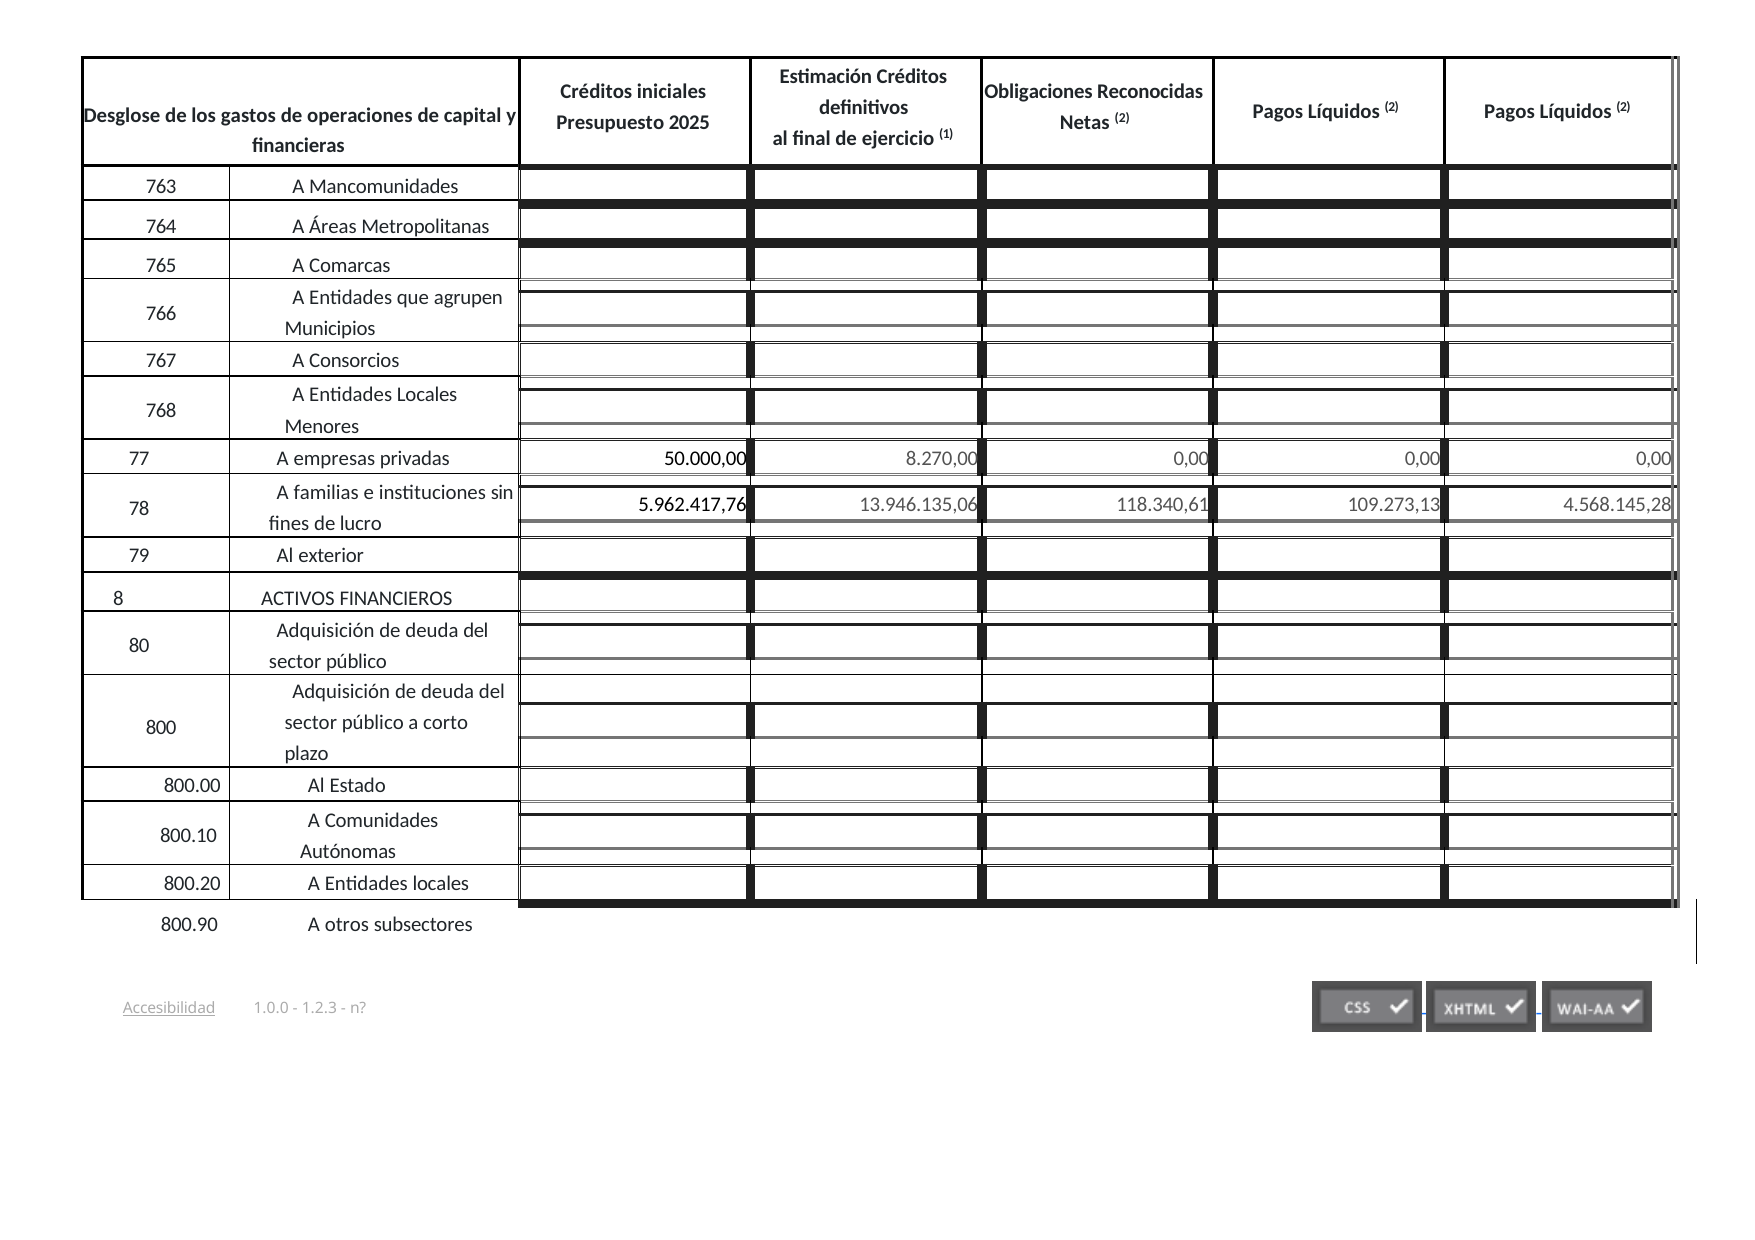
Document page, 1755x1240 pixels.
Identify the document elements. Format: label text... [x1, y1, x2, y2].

table_cell [1449, 209, 1671, 238]
table_cell 763 [84, 167, 229, 199]
table_cell [1218, 816, 1440, 847]
table_cell [1445, 850, 1671, 863]
table_cell [1445, 327, 1671, 341]
table_cell [1214, 281, 1444, 290]
table_cell [751, 476, 981, 485]
table_cell [987, 626, 1208, 657]
table_cell Pagos Líquidos (2) [1215, 59, 1443, 164]
table_cell 79 [84, 538, 229, 571]
table_cell 8.270,00 [755, 441, 977, 473]
text 800.90 A otros subsectores [161, 914, 474, 935]
table_cell [987, 209, 1208, 238]
table_cell [987, 539, 1208, 571]
table_cell [1214, 613, 1444, 623]
table_cell 50.000,00 [521, 441, 746, 473]
table_cell [755, 769, 977, 800]
table_cell [521, 378, 750, 387]
table_cell 78 [84, 474, 229, 536]
table_cell [1445, 675, 1671, 702]
table_cell [1449, 391, 1671, 422]
table_cell 8 [84, 573, 229, 610]
table_cell [521, 660, 750, 673]
table_header [1680, 56, 1696, 899]
table_cell [1218, 391, 1440, 422]
table_cell 5.962.417,76 [521, 488, 746, 519]
table_cell 4.568.145,28 [1449, 488, 1671, 519]
table_cell [987, 816, 1208, 847]
table_header [60, 56, 81, 899]
table_cell [1445, 378, 1671, 387]
table_cell [521, 539, 746, 571]
table_cell Al Estado [230, 768, 518, 800]
table_cell [755, 170, 977, 199]
table_cell [60, 899, 82, 911]
table_cell [1445, 523, 1671, 536]
table_cell [751, 425, 981, 438]
table_cell [1214, 675, 1444, 702]
table_cell [521, 425, 750, 438]
table_cell [521, 739, 750, 766]
table_cell A familias e instituciones sin fines de lucro [230, 474, 518, 536]
table_cell [755, 391, 977, 422]
table_cell [987, 293, 1208, 324]
table_cell [1445, 476, 1671, 485]
table_cell 118.340,61 [987, 488, 1208, 519]
table_cell 0,00 [1218, 441, 1440, 473]
table_cell 0,00 [987, 441, 1208, 473]
table_header Desglose de los gastos de operaciones de capital y financieras [84, 59, 518, 164]
table_cell [1445, 739, 1671, 766]
table_cell A Mancomunidades [230, 167, 518, 199]
table_cell [1449, 769, 1671, 800]
table_cell [1449, 293, 1671, 324]
table_cell [521, 867, 746, 899]
table_cell [751, 613, 981, 623]
table_cell A Entidades locales [230, 865, 518, 899]
table_cell 800.10 [84, 802, 229, 863]
table_cell [755, 344, 977, 375]
table_cell [755, 816, 977, 847]
table_cell [987, 170, 1208, 199]
table_cell 765 [84, 240, 229, 277]
table_cell A Comunidades Autónomas [230, 802, 518, 863]
table_cell [521, 523, 750, 536]
table_cell [82, 900, 229, 911]
table_cell [755, 248, 977, 277]
table_cell [1214, 425, 1444, 438]
table_cell [983, 281, 1212, 290]
table_cell [755, 867, 977, 899]
table_cell 767 [84, 342, 229, 375]
table_cell [987, 769, 1208, 800]
table_cell [987, 248, 1208, 277]
table_cell [521, 580, 746, 610]
text Accesibilidad 1.0.0 - 1.2.3 - n? [123, 997, 1312, 1018]
table_cell 766 [84, 279, 229, 341]
table_cell [1218, 539, 1440, 571]
table_cell [987, 867, 1208, 899]
table_cell [521, 816, 746, 847]
table_cell 80 [84, 612, 229, 673]
table_cell 800.20 [84, 865, 229, 899]
table_cell [983, 476, 1212, 485]
table_cell [521, 626, 746, 657]
table_cell [1214, 476, 1444, 485]
table_cell [983, 675, 1212, 702]
table_cell [521, 170, 746, 199]
table_cell [1218, 867, 1440, 899]
table_cell [1214, 660, 1444, 673]
table_cell 0,00 [1449, 441, 1671, 473]
table_cell [1218, 293, 1440, 324]
table_cell [521, 248, 746, 277]
table_cell [987, 391, 1208, 422]
table_cell [751, 327, 981, 341]
table_cell [755, 580, 977, 610]
table_cell A Entidades Locales Menores [230, 377, 518, 438]
table_cell [521, 209, 746, 238]
table_cell [1214, 523, 1444, 536]
table_cell Créditos iniciales Presupuesto 2025 [521, 59, 749, 164]
table_cell [521, 705, 746, 736]
table_cell 800.00 [84, 768, 229, 800]
table_cell [1214, 739, 1444, 766]
table_cell [1676, 899, 1696, 911]
table_cell [983, 613, 1212, 623]
table_cell [751, 803, 981, 813]
table_cell [1445, 613, 1671, 623]
table_cell 109.273,13 [1218, 488, 1440, 519]
text [1652, 997, 1710, 1018]
table_cell A Consorcios [230, 342, 518, 375]
table_cell [983, 739, 1212, 766]
table_cell [1449, 539, 1671, 571]
table_cell [1449, 248, 1671, 277]
table_cell [1449, 705, 1671, 736]
table_cell [983, 327, 1212, 341]
table_cell 768 [84, 377, 229, 438]
table_cell [751, 523, 981, 536]
table_cell [751, 675, 981, 702]
table_cell [983, 803, 1212, 813]
table_cell [983, 660, 1212, 673]
table_cell [755, 705, 977, 736]
table_cell [1449, 867, 1671, 899]
table_cell [1449, 170, 1671, 199]
table_cell [1218, 580, 1440, 610]
table_cell [521, 850, 750, 863]
table_cell [983, 523, 1212, 536]
table_cell [751, 850, 981, 863]
table_cell [521, 675, 750, 702]
table_cell [521, 327, 750, 341]
table_cell [521, 344, 746, 375]
table_cell [521, 613, 750, 623]
table_cell [755, 293, 977, 324]
table_cell [751, 378, 981, 387]
table_cell Adquisición de deuda del sector público [230, 612, 518, 673]
table_cell [1449, 344, 1671, 375]
table_cell A Áreas Metropolitanas [230, 201, 518, 238]
table_cell [1218, 769, 1440, 800]
table_cell [521, 281, 750, 290]
table_cell [1218, 209, 1440, 238]
table_cell [1218, 626, 1440, 657]
table_cell [1214, 850, 1444, 863]
table_cell [521, 769, 746, 800]
table_cell [987, 580, 1208, 610]
table_cell Pagos Líquidos (2) [1446, 59, 1671, 164]
table_cell [751, 660, 981, 673]
table_cell [755, 539, 977, 571]
table_cell [755, 626, 977, 657]
table_cell 800 [84, 675, 229, 766]
table_cell [521, 803, 750, 813]
table_cell Obligaciones Reconocidas Netas (2) [983, 59, 1212, 164]
table_cell A empresas privadas [230, 440, 518, 473]
table_cell [230, 900, 519, 911]
table_cell Estimación Créditos definitivos al final de ejercicio (1) [752, 59, 980, 164]
table_cell [1449, 626, 1671, 657]
table_cell [1445, 425, 1671, 438]
table_cell [1218, 170, 1440, 199]
table_cell [1218, 248, 1440, 277]
table_cell [1214, 327, 1444, 341]
table_cell [987, 344, 1208, 375]
table_cell [521, 476, 750, 485]
table_cell [1449, 816, 1671, 847]
table_cell [751, 281, 981, 290]
table_cell [1445, 660, 1671, 673]
table_cell ACTIVOS FINANCIEROS [230, 573, 518, 610]
table_cell [983, 425, 1212, 438]
table_cell [1445, 803, 1671, 813]
table_cell [987, 705, 1208, 736]
table_cell Al exterior [230, 538, 518, 571]
table_cell 77 [84, 440, 229, 473]
table_cell 764 [84, 201, 229, 238]
table_cell [1214, 378, 1444, 387]
table_cell A Comarcas [230, 240, 518, 277]
table_cell [521, 391, 746, 422]
table_cell [755, 209, 977, 238]
table_cell [983, 378, 1212, 387]
table_cell [521, 293, 746, 324]
table_cell 13.946.135,06 [755, 488, 977, 519]
table_cell [1449, 580, 1671, 610]
table_cell [1445, 281, 1671, 290]
table_cell Adquisición de deuda del sector público a corto plazo [230, 675, 518, 766]
table_cell A Entidades que agrupen Municipios [230, 279, 518, 341]
table_cell [1218, 344, 1440, 375]
table_cell [983, 850, 1212, 863]
table_cell [1218, 705, 1440, 736]
table_cell [751, 739, 981, 766]
table_cell [1214, 803, 1444, 813]
